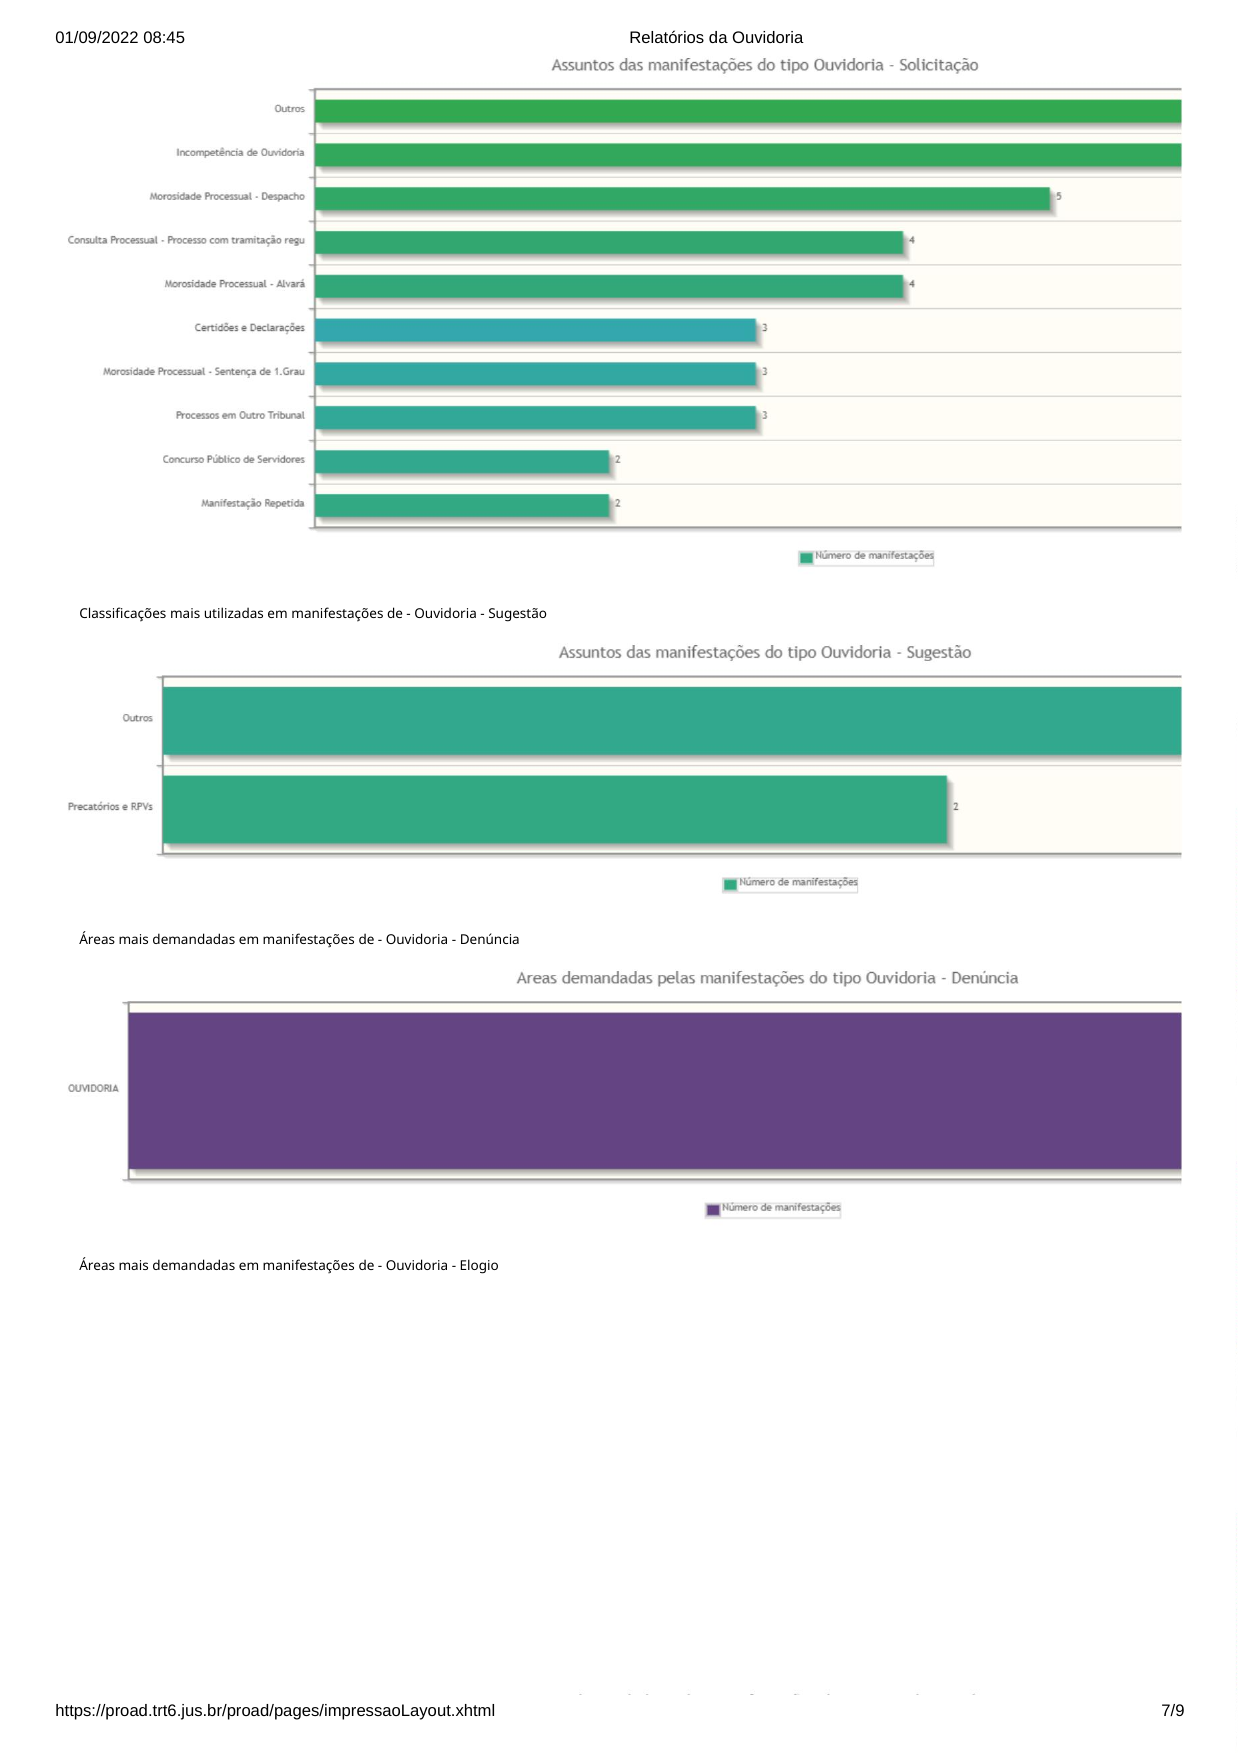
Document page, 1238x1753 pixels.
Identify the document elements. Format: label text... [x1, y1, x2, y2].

text Áreas mais demandadas em manifestações de - Ouvidoria - Denúncia [79, 927, 550, 949]
text https://proad.trt6.jus.br/proad/pages/impressaoLayout.xhtml [55, 1702, 520, 1720]
text 1/09/2022 08:45 [64, 29, 210, 47]
text 0 [57, 33, 62, 42]
picture [0, 0, 1238, 1753]
text Classificações mais utilizadas em manifestações de - Ouvidoria - Sugestão [79, 601, 550, 623]
text Relatórios da Ouvidoria [629, 29, 828, 47]
text Áreas mais demandadas em manifestações de - Ouvidoria - Elogio [79, 1253, 550, 1275]
text 7/9 [1161, 1702, 1209, 1720]
text 0 [55, 29, 64, 47]
